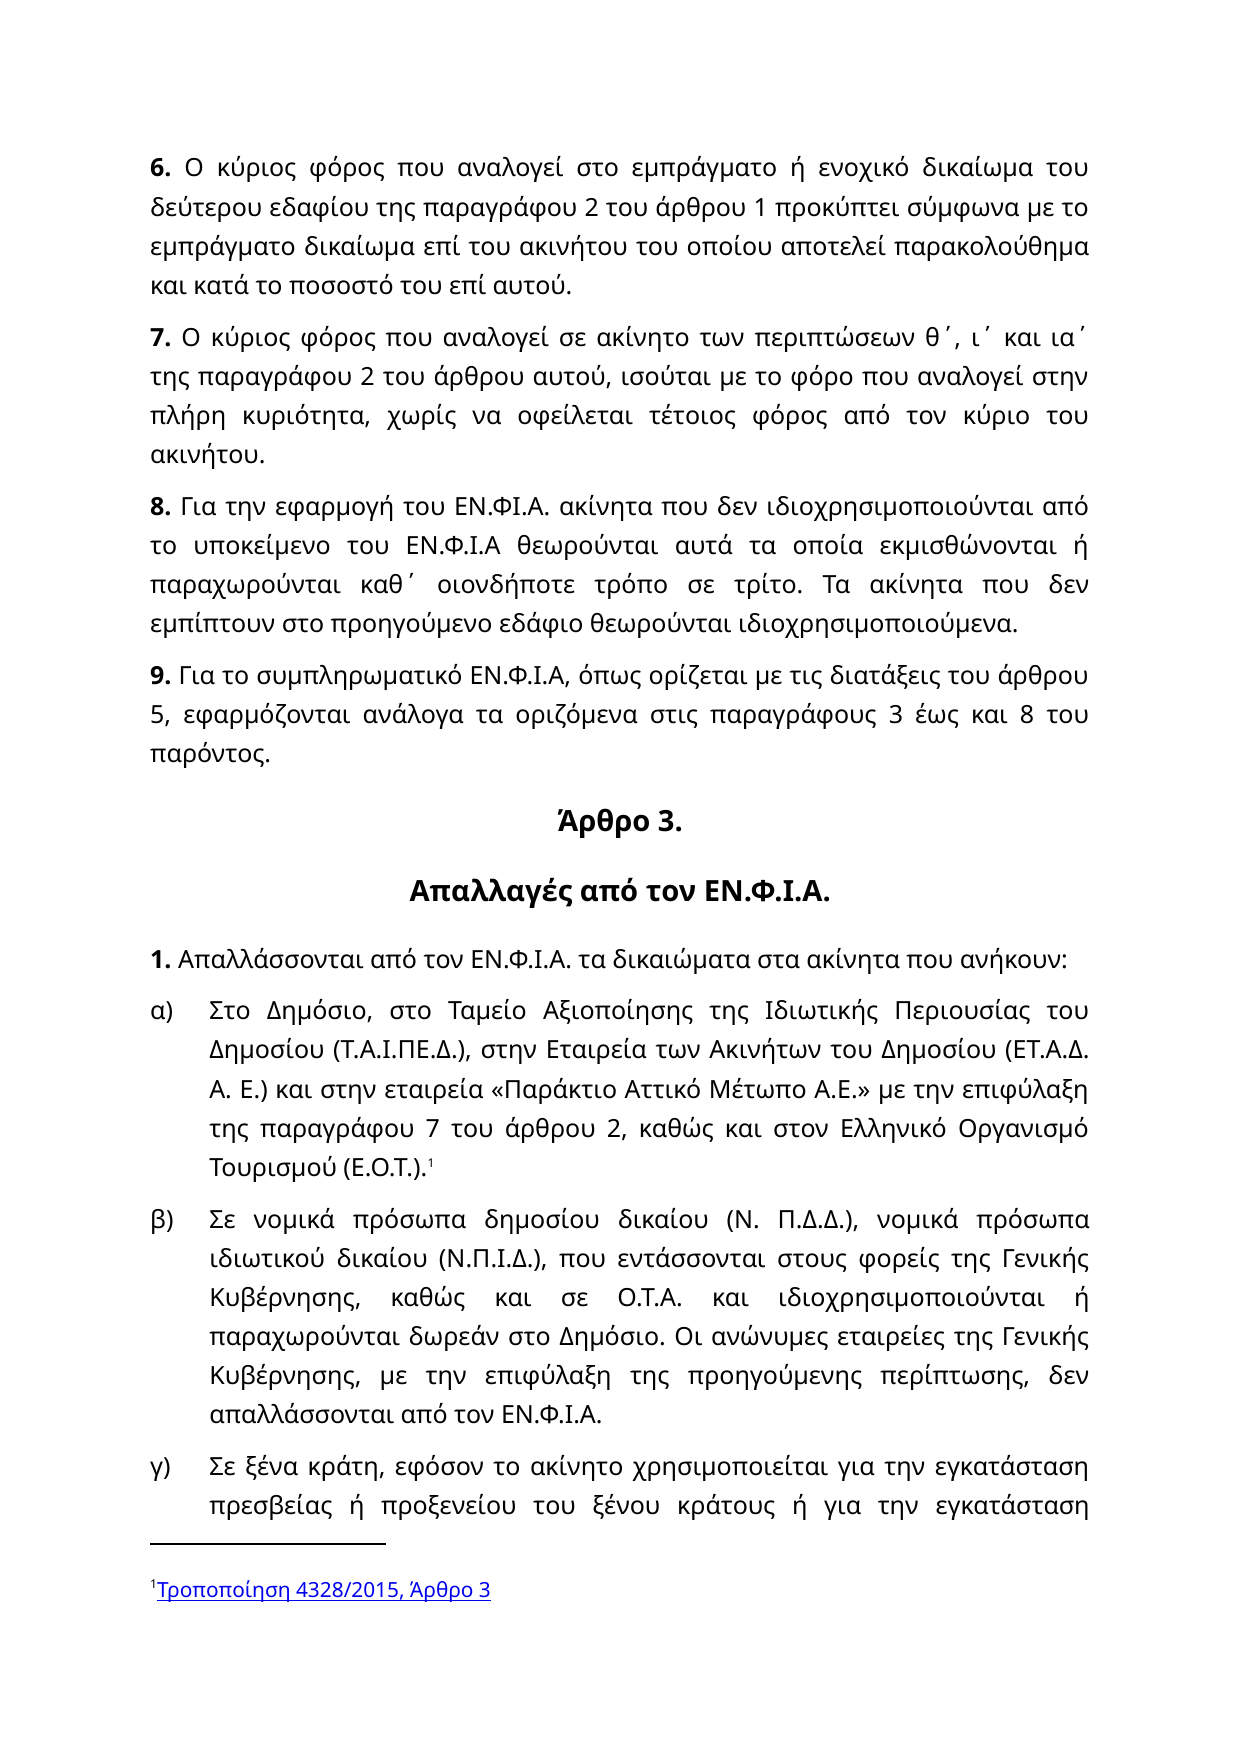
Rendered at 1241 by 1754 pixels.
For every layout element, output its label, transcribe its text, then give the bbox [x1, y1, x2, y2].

text 7. Ο κύριος φόρος που αναλογεί σε ακίνητο των περιπτώσεων θ΄, ι΄ και ια΄ της παραγράφου 2 του άρθρου αυτού, ισούται με το φόρο που αναλογεί στην πλήρη κυριότητα, χωρίς να οφείλεται τέτοιος φόρος από τον κύριο του ακινήτου. [150, 319, 1090, 471]
list α) Στο Δημόσιο, στο Ταμείο Αξιοποίησης της Ιδιωτικής Περιουσίας του Δημοσίου (Τ.Α.Ι.ΠΕ.Δ.), στην Εταιρεία των Ακινήτων του Δημοσίου (ΕΤ.Α.Δ. Α. Ε.) και στην εταιρεία «Παράκτιο Αττικό Μέτωπο Α.Ε.» με την επιφύλαξη της παραγράφου 7 του άρθρου 2, καθώς και στον Ελληνικό Οργανισμό Τουρισμού (Ε.Ο.Τ.). [150, 993, 1090, 1184]
text 6. Ο κύριος φόρος που αναλογεί στο εμπράγματο ή ενοχικό δικαίωμα του δεύτερου εδαφίου της παραγράφου 2 του άρθρου 1 προκύπτει σύμφωνα με το εμπράγματο δικαίωμα επί του ακινήτου του οποίου αποτελεί παρακολούθημα και κατά το ποσοστό του επί αυτού. [150, 150, 1090, 302]
list β) Σε νομικά πρόσωπα δημοσίου δικαίου (Ν. Π.Δ.Δ.), νομικά πρόσωπα ιδιωτικού δικαίου (Ν.Π.Ι.Δ.), που εντάσσονται στους φορείς της Γενικής Κυβέρνησης, καθώς και σε Ο.Τ.Α. και ιδιοχρησιμοποιούνται ή παραχωρούνται δωρεάν στο Δημόσιο. Οι ανώνυμες εταιρείες της Γενικής Κυβέρνησης, με την επιφύλαξη της προηγούμενης περίπτωσης, δεν απαλλάσσονται από τον ΕΝ.Φ.Ι.Α. [150, 1201, 1090, 1431]
text 1. Απαλλάσσονται από τον ΕΝ.Φ.Ι.Α. τα δικαιώματα στα ακίνητα που ανήκουν: [150, 941, 1090, 975]
text 9. Για το συμπληρωματικό ΕΝ.Φ.Ι.Α, όπως ορίζεται με τις διατάξεις του άρθρου 5, εφαρμόζονται ανάλογα τα οριζόμενα στις παραγράφους 3 έως και 8 του παρόντος. [150, 657, 1090, 770]
subtitle Άρθρο 3. [150, 800, 1090, 840]
subtitle Απαλλαγές από τον ΕΝ.Φ.Ι.Α. [150, 871, 1090, 910]
text 8. Για την εφαρμογή του ΕΝ.ΦΙ.Α. ακίνητα που δεν ιδιοχρησιμοποιούνται από το υποκείμενο του ΕΝ.Φ.Ι.Α θεωρούνται αυτά τα οποία εκμισθώνονται ή παραχωρούνται καθ΄ οιονδήποτε τρόπο σε τρίτο. Τα ακίνητα που δεν εμπίπτουν στο προηγούμενο εδάφιο θεωρούνται ιδιοχρησιμοποιούμενα. [150, 488, 1090, 640]
text Τροποποίηση 4328/2015, Άρθρο 3 [150, 1576, 1090, 1604]
list γ) Σε ξένα κράτη, εφόσον το ακίνητο χρησιμοποιείται για την εγκατάσταση πρεσβείας ή προξενείου του ξένου κράτους ή για την εγκατάσταση [150, 1449, 1090, 1522]
